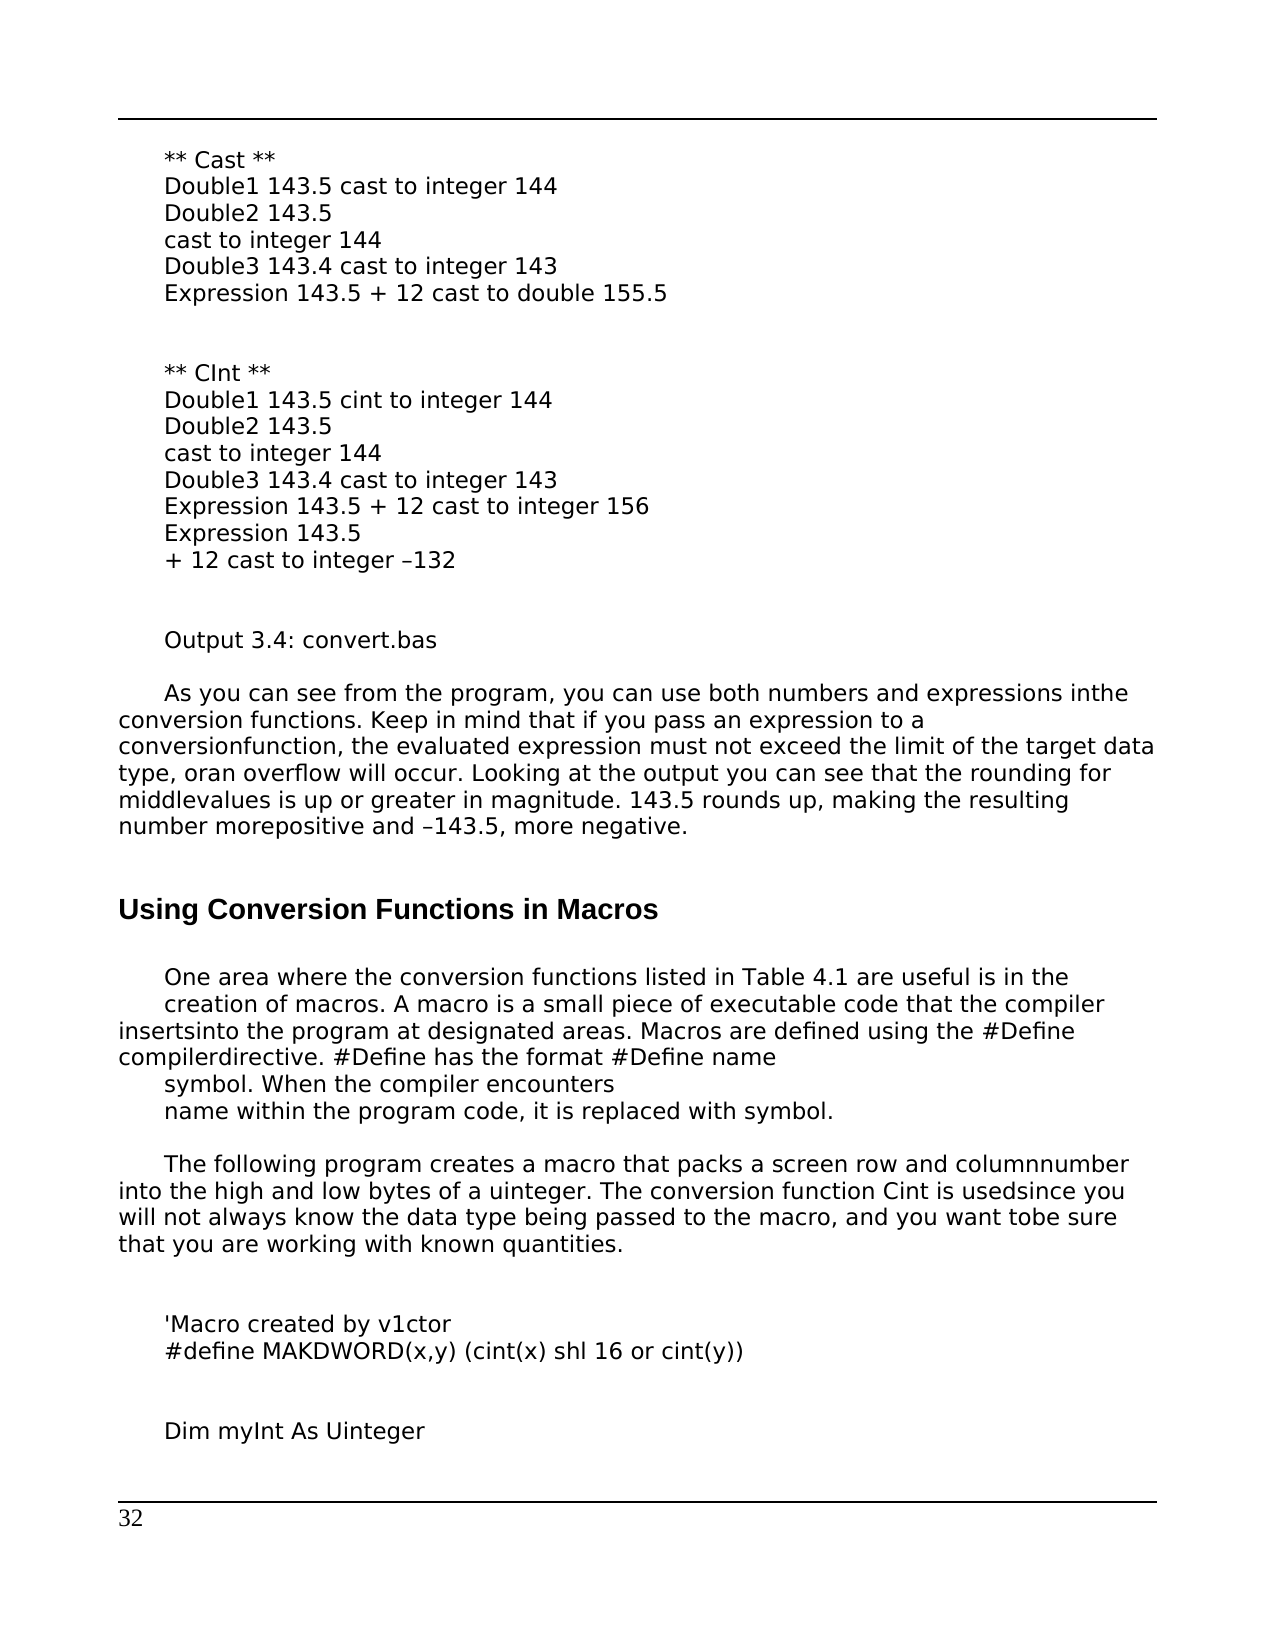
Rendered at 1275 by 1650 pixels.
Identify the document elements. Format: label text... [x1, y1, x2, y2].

text The following program creates a macro that packs a screen row and columnnumber into the high and low bytes of a uinteger. The conversion function Cint is usedsince you will not always know the data type being passed to the macro, and you want tobe sure that you are working with known quantities. [118, 1151, 1157, 1258]
text Expression 143.5 + 12 cast to double 155.5 [118, 280, 1157, 307]
subtitle Using Conversion Functions in Macros [118, 892, 1157, 925]
text Double2 143.5 [118, 413, 1157, 440]
text As you can see from the program, you can use both numbers and expressions inthe conversion functions. Keep in mind that if you pass an expression to a conversionfunction, the evaluated expression must not exceed the limit of the target data type, oran overflow will occur. Looking at the output you can see that the rounding for middlevalues is up or greater in magnitude. 143.5 rounds up, making the resulting number morepositive and –143.5, more negative. [118, 680, 1157, 840]
text + 12 cast to integer –132 [118, 547, 1157, 573]
text ** Cast ** [118, 147, 1157, 173]
text Double1 143.5 cast to integer 144 [118, 173, 1157, 200]
text cast to integer 144 [118, 440, 1157, 467]
text Dim myInt As Uinteger [118, 1418, 1157, 1444]
text 'Macro created by v1ctor [118, 1311, 1157, 1338]
text Expression 143.5 [118, 520, 1157, 547]
text cast to integer 144 [118, 227, 1157, 253]
text Double3 143.4 cast to integer 143 [118, 467, 1157, 493]
text ** CInt ** [118, 360, 1157, 387]
text One area where the conversion functions listed in Table 4.1 are useful is in the [118, 964, 1157, 991]
text Double1 143.5 cint to integer 144 [118, 387, 1157, 413]
text name within the program code, it is replaced with symbol. [118, 1098, 1157, 1124]
text #define MAKDWORD(x,y) (cint(x) shl 16 or cint(y)) [118, 1338, 1157, 1364]
text Double2 143.5 [118, 200, 1157, 227]
text Expression 143.5 + 12 cast to integer 156 [118, 493, 1157, 520]
text Double3 143.4 cast to integer 143 [118, 253, 1157, 280]
text symbol. When the compiler encounters [118, 1071, 1157, 1098]
text creation of macros. A macro is a small piece of executable code that the compiler insertsinto the program at designated areas. Macros are defined using the #Define compilerdirective. #Define has the format #Define name [118, 991, 1157, 1071]
text Output 3.4: convert.bas [118, 627, 1157, 653]
